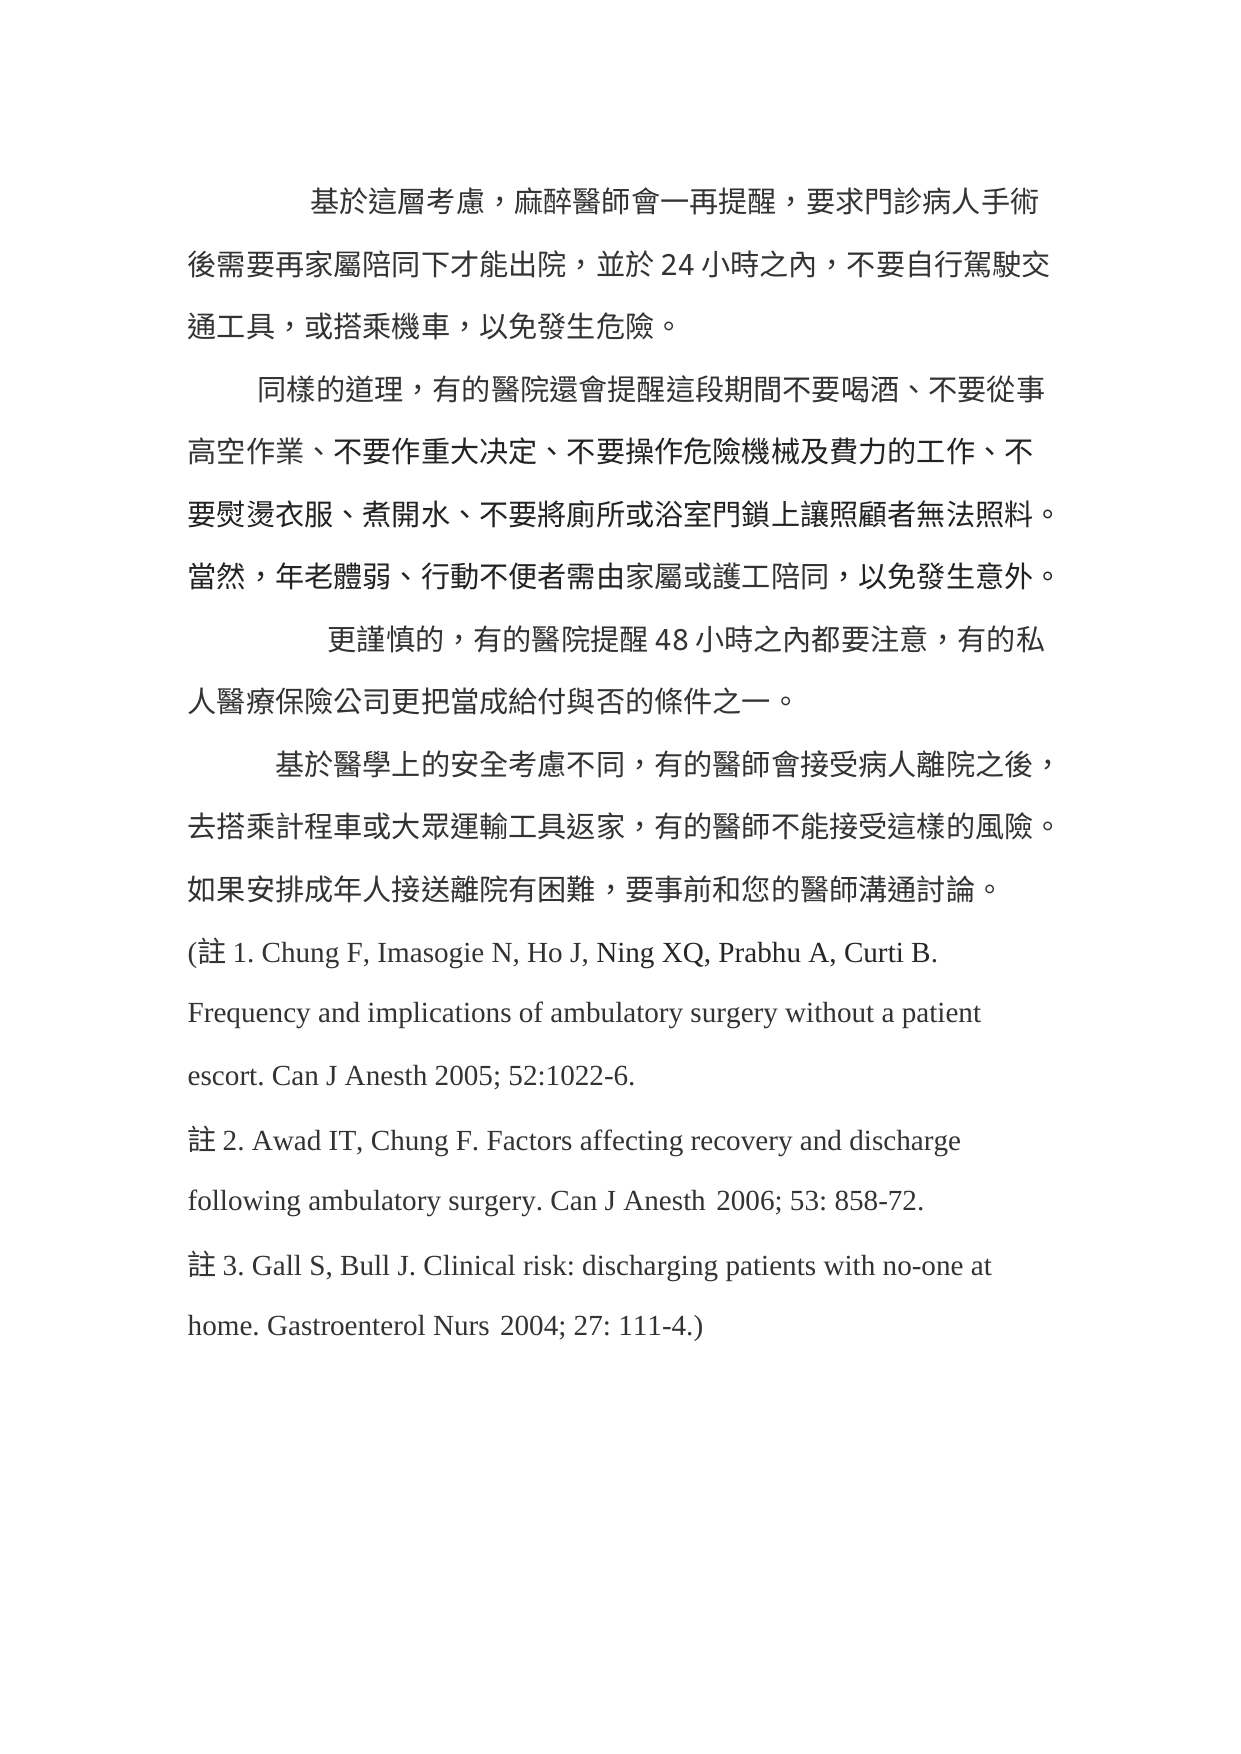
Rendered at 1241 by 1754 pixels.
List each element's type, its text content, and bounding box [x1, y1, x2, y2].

text (註1. Chung F, Imasogie N, Ho J, Ning XQ, Prabhu A, Curti B. Frequency and implications of ambulatory surgery without a patient escort. Can J Anesth 2005; 52:1022-6. [187, 908, 1053, 1096]
text 註3. Gall S, Bull J. Clinical risk: discharging patients with no-one at home. Gastroenterol Nurs 2004; 27: 111-4.) [187, 1221, 1053, 1346]
text 註2. Awad IT, Chung F. Factors affecting recovery and discharge following ambulatory surgery. Can J Anesth 2006; 53: 858-72. [187, 1096, 1053, 1221]
text 基於醫學上的安全考慮不同，有的醫師會接受病人離院之後，去搭乘計程車或大眾運輸工具返家，有的醫師不能接受這樣的風險。如果安排成年人接送離院有困難，要事前和您的醫師溝通討論。 [187, 721, 1053, 908]
text 同樣的道理，有的醫院還會提醒這段期間不要喝酒、不要從事高空作業、不要作重大决定、不要操作危險機械及費力的工作、不要熨燙衣服、煮開水、不要將廁所或浴室門鎖上讓照顧者無法照料。當然，年老體弱、行動不便者需由家屬或護工陪同，以免發生意外。 [187, 346, 1053, 596]
text 基於這層考慮，麻醉醫師會一再提醒，要求門診病人手術後需要再家屬陪同下才能出院，並於24小時之內，不要自行駕駛交通工具，或搭乘機車，以免發生危險。 [187, 158, 1053, 346]
text 更謹慎的，有的醫院提醒48小時之內都要注意，有的私人醫療保險公司更把當成給付與否的條件之一。 [187, 596, 1053, 721]
